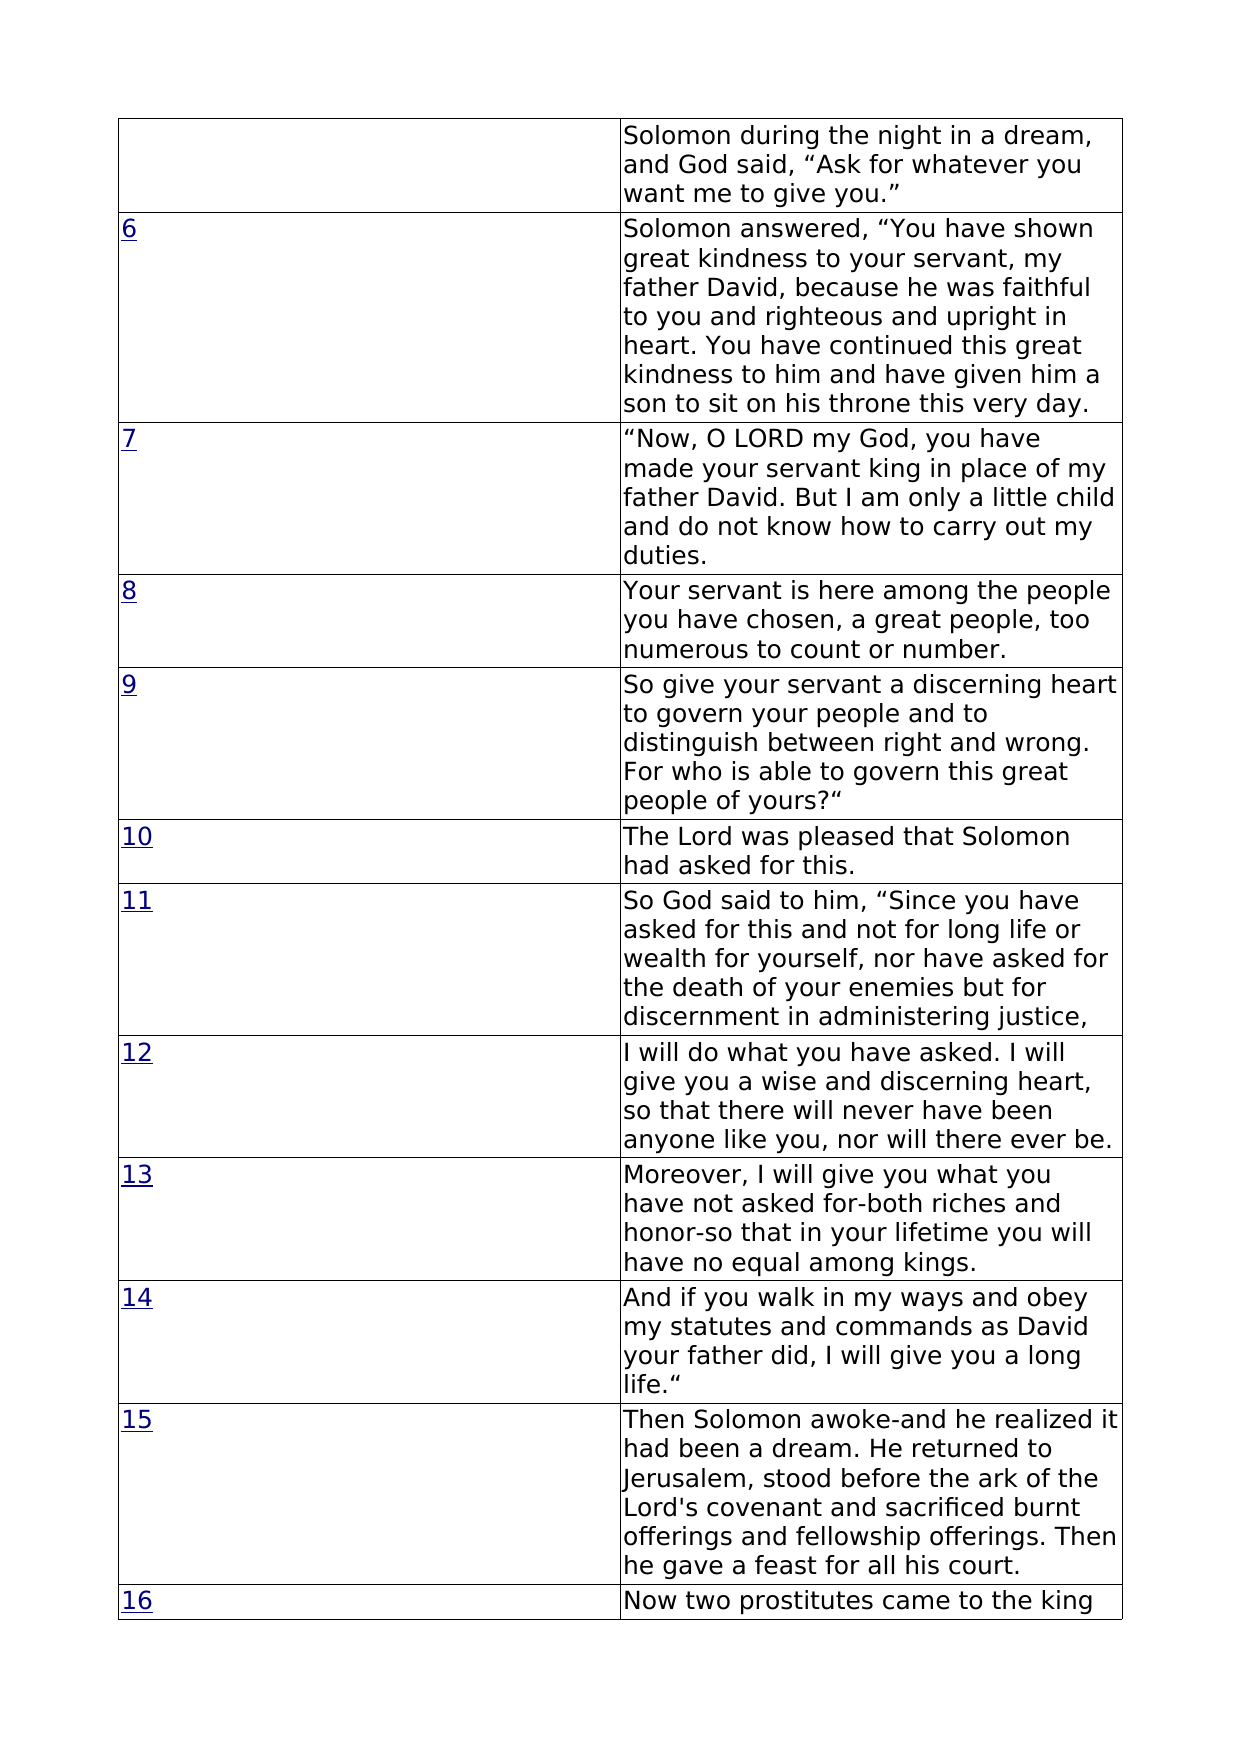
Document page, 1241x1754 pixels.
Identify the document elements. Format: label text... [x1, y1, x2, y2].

table_cell Then Solomon awoke-and he realized it had been a dream. He returned to Jerusalem, stood before the ark of the Lord's covenant and sacrificed burnt offerings and fellowship offerings. Then he gave a feast for all his court. [621, 1404, 1122, 1583]
table_cell And if you walk in my ways and obey my statutes and commands as David your father did, I will give you a long life.“ [621, 1281, 1122, 1402]
table_cell 9 [119, 668, 620, 819]
table_cell 16 [119, 1585, 620, 1618]
table_cell Now two prostitutes came to the king [621, 1585, 1122, 1618]
table_cell “Now, O LORD my God, you have made your servant king in place of my father David. But I am only a little child and do not know how to carry out my duties. [621, 423, 1122, 573]
table_cell [119, 119, 620, 212]
table_cell So God said to him, “Since you have asked for this and not for long life or wealth for yourself, nor have asked for the death of your enemies but for discernment in administering justice, [621, 884, 1122, 1035]
table_cell Moreover, I will give you what you have not asked for-both riches and honor-so that in your lifetime you will have no equal among kings. [621, 1158, 1122, 1280]
table_cell The Lord was pleased that Solomon had asked for this. [621, 820, 1122, 883]
table_cell 13 [119, 1158, 620, 1280]
table_cell 6 [119, 213, 620, 422]
table_cell 15 [119, 1404, 620, 1583]
table_cell 11 [119, 884, 620, 1035]
table_cell I will do what you have asked. I will give you a wise and discerning heart, so that there will never have been anyone like you, nor will there ever be. [621, 1036, 1122, 1157]
table_cell 14 [119, 1281, 620, 1402]
table_cell 8 [119, 575, 620, 667]
table_cell Solomon during the night in a dream, and God said, “Ask for whatever you want me to give you.” [621, 119, 1122, 212]
table_cell 7 [119, 423, 620, 573]
table_cell 10 [119, 820, 620, 883]
table_cell Your servant is here among the people you have chosen, a great people, too numerous to count or number. [621, 575, 1122, 667]
table_cell 12 [119, 1036, 620, 1157]
table_cell Solomon answered, “You have shown great kindness to your servant, my father David, because he was faithful to you and righteous and upright in heart. You have continued this great kindness to him and have given him a son to sit on his throne this very day. [621, 213, 1122, 422]
table_cell So give your servant a discerning heart to govern your people and to distinguish between right and wrong. For who is able to govern this great people of yours?“ [621, 668, 1122, 819]
